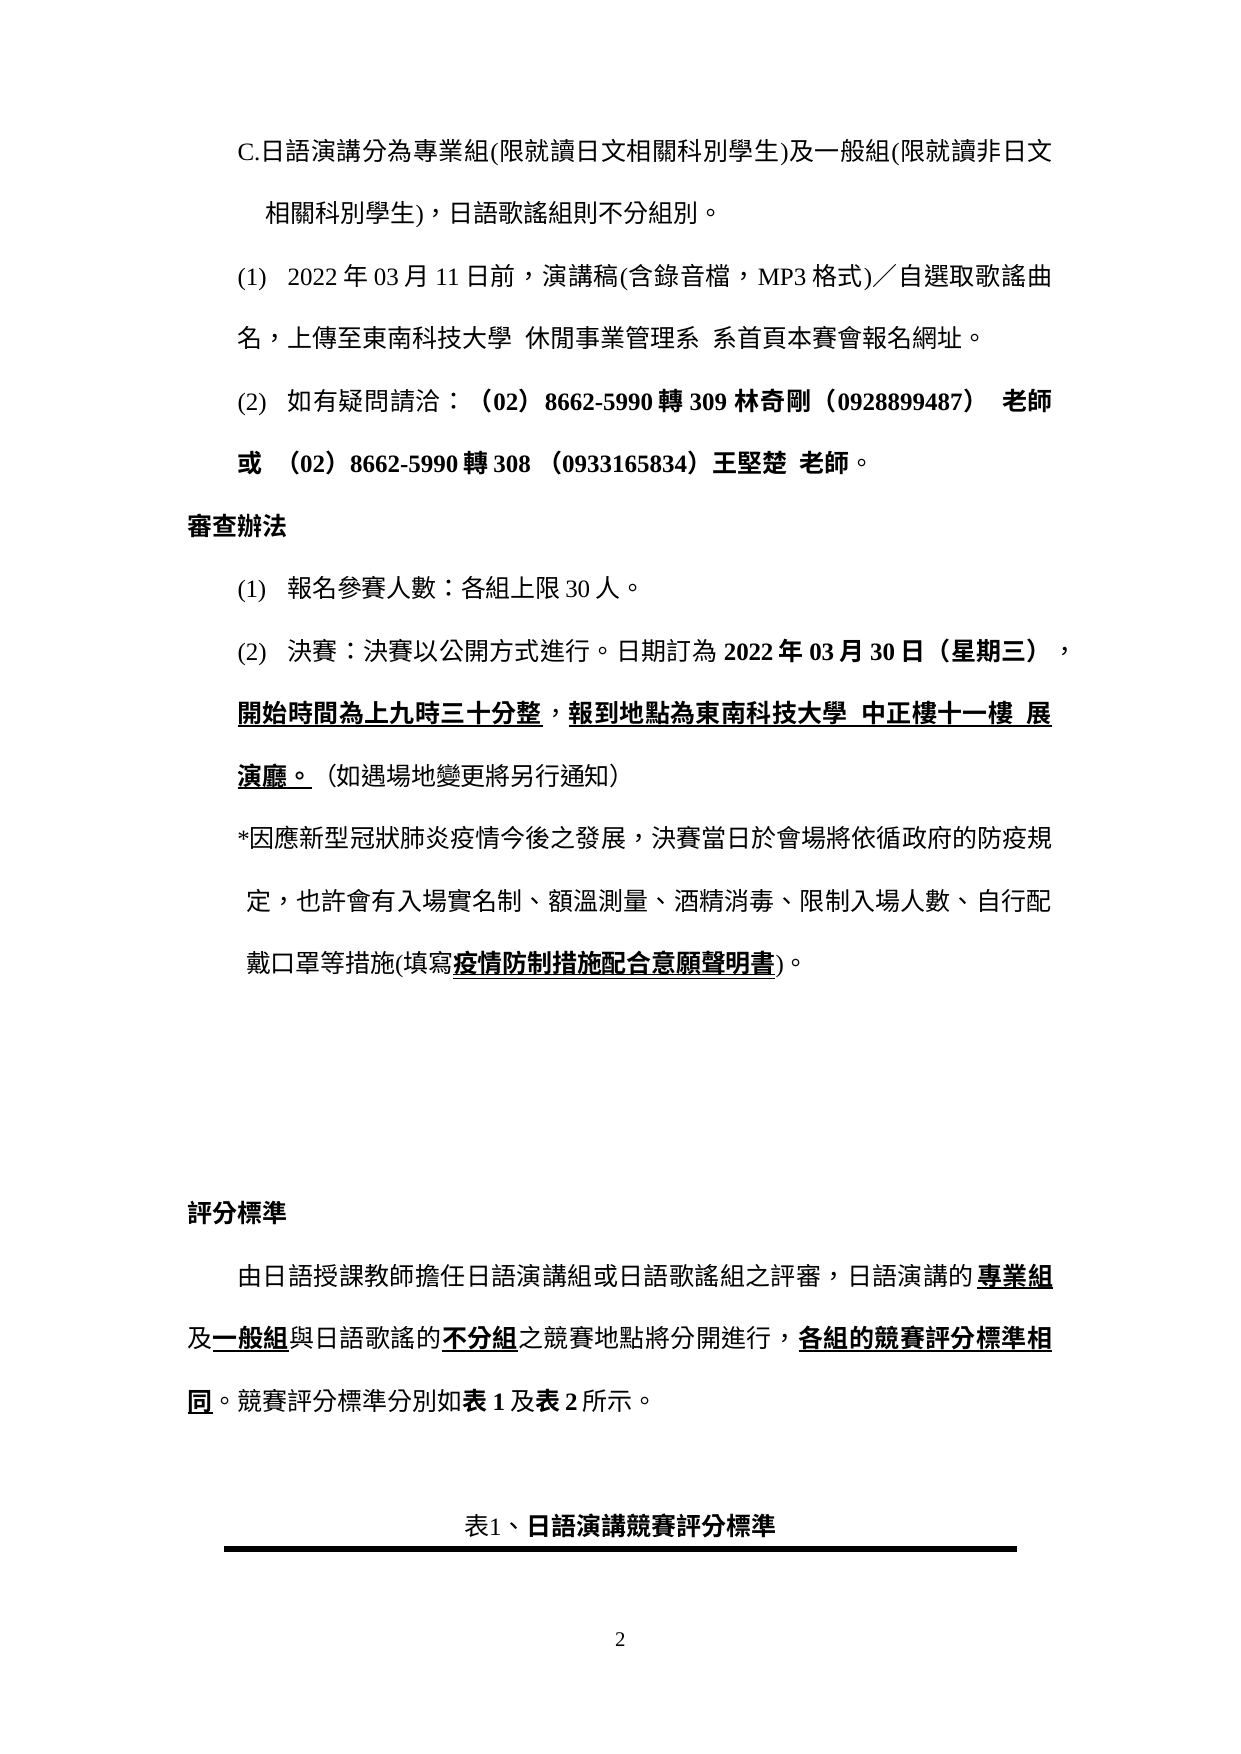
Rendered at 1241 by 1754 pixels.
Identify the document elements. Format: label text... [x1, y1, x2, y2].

text 審查辦法 [187, 483, 1053, 545]
list 決賽：決賽以公開方式進行。日期訂為2022年03月30日（星期三），開始時間為上九時三十分整，報到地點為東南科技大學 中正樓十一樓 展演廳。（如遇場地變更將另行通知） [237, 608, 1053, 795]
text 評分標準 [187, 1170, 1053, 1233]
list 如有疑問請洽：（02）8662-5990轉309 林奇剛（0928899487） 老師或 （02）8662-5990轉308 （0933165834）王堅楚 老師。 [237, 358, 1053, 483]
text 由日語授課教師擔任日語演講組或日語歌謠組之評審，日語演講的專業組及一般組與日語歌謠的不分組之競賽地點將分開進行，各組的競賽評分標準相同。競賽評分標準分別如表1及表2所示。 [187, 1233, 1053, 1420]
list 2022年03月11日前，演講稿(含錄音檔，MP3格式)／自選取歌謠曲名，上傳至東南科技大學 休閒事業管理系 系首頁本賽會報名網址。 [237, 233, 1053, 358]
list 因應新型冠狀肺炎疫情今後之發展，決賽當日於會場將依循政府的防疫規定，也許會有入場實名制、額溫測量、酒精消毒、限制入場人數、自行配戴口罩等措施(填寫疫情防制措施配合意願聲明書)。 [237, 795, 1053, 983]
list 報名參賽人數：各組上限30人。 [237, 545, 1053, 608]
table_header 日語演講競賽評分標準 [224, 1484, 1017, 1546]
list 日語演講分為專業組(限就讀日文相關科別學生)及一般組(限就讀非日文相關科別學生)，日語歌謠組則不分組別。 [237, 108, 1053, 233]
